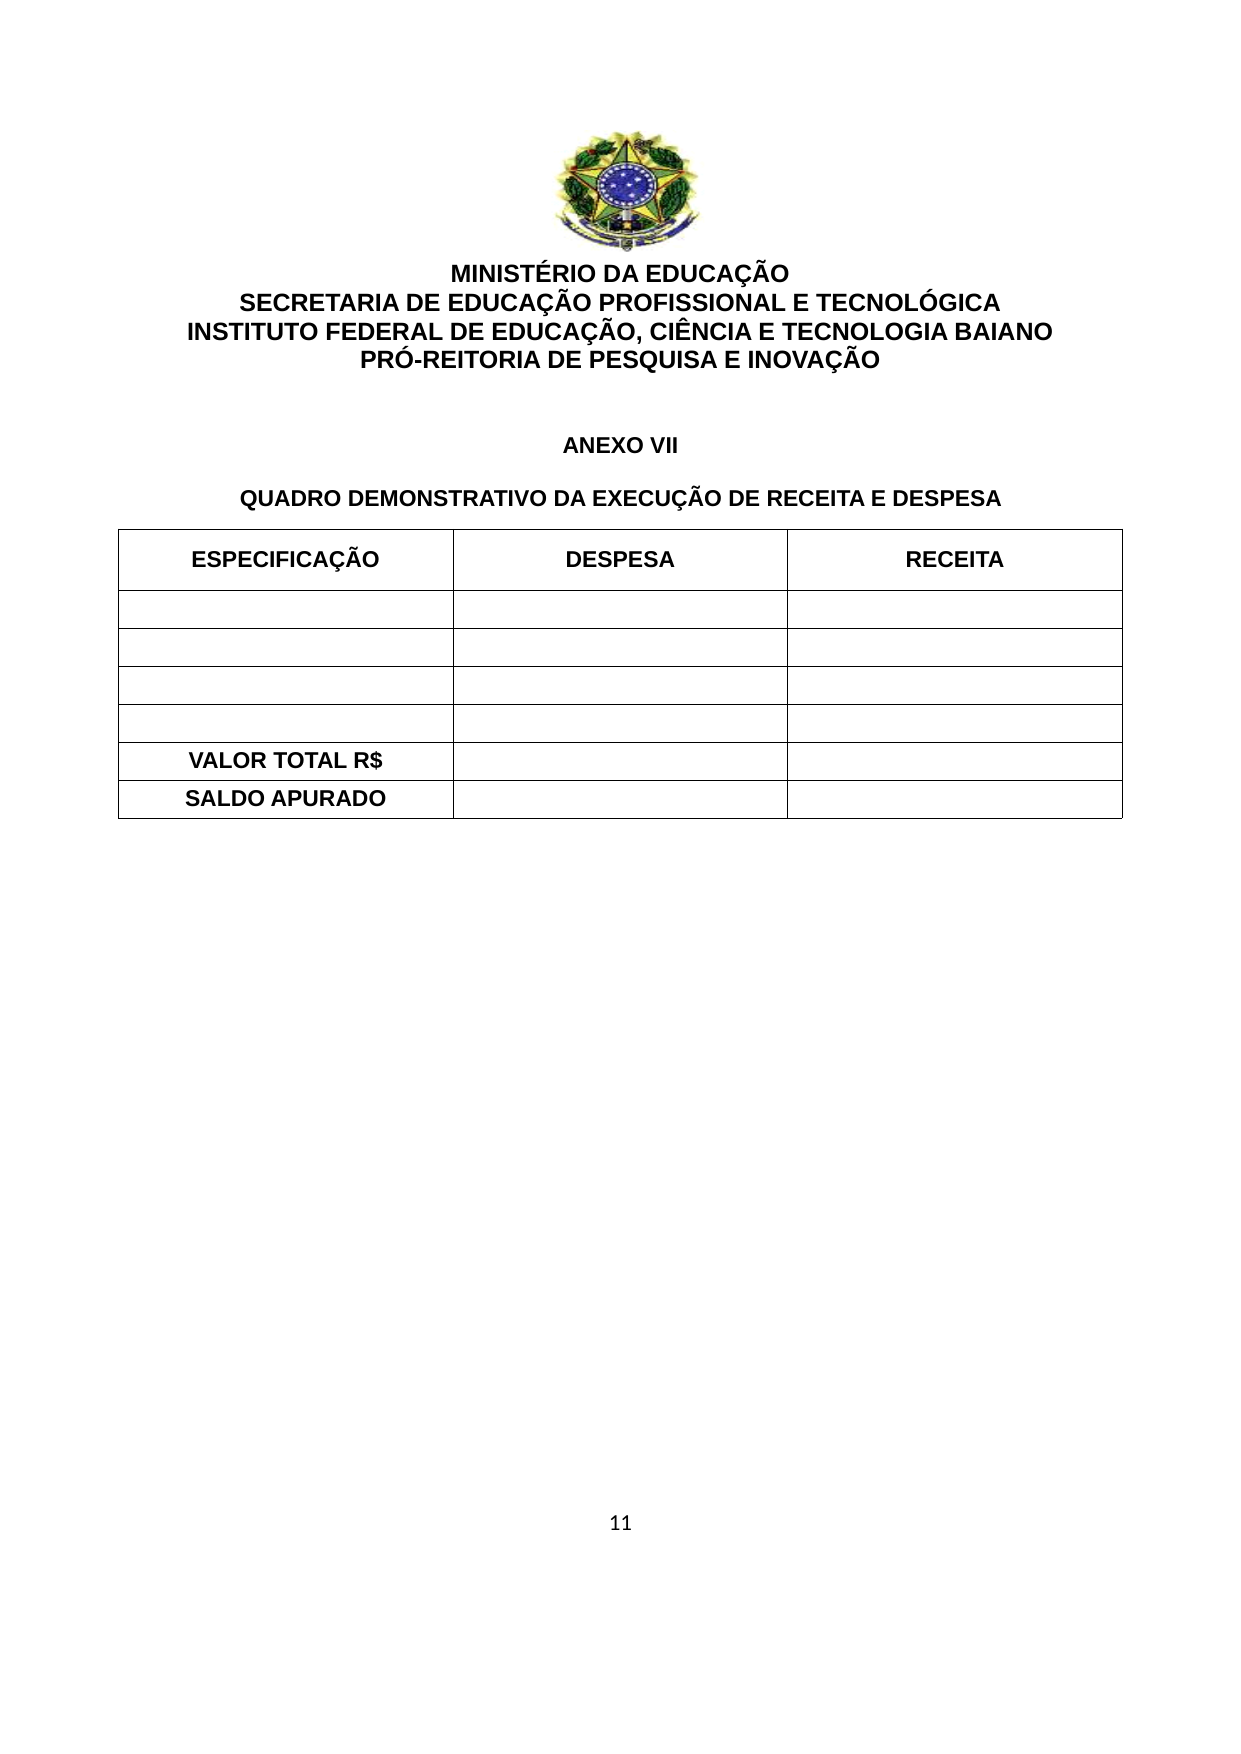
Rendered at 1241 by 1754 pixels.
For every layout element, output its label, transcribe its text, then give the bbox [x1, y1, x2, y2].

table_header ESPECIFICAÇÃO [119, 530, 453, 590]
table_header RECEITA [788, 530, 1122, 590]
text MINISTÉRIO DA EDUCAÇÃO [118, 259, 1122, 288]
table_cell [788, 667, 1122, 704]
table_cell [454, 705, 787, 742]
picture [551, 130, 705, 253]
table_cell [788, 781, 1122, 817]
table_cell VALOR TOTAL R$ [119, 743, 453, 779]
table_cell [788, 705, 1122, 742]
table_cell [788, 591, 1122, 628]
table_cell [454, 781, 787, 817]
table_cell SALDO APURADO [119, 781, 453, 817]
table_cell [788, 743, 1122, 779]
table_cell [119, 629, 453, 666]
text ANEXO VII [118, 432, 1122, 458]
text INSTITUTO FEDERAL DE EDUCAÇÃO, CIÊNCIA E TECNOLOGIA BAIANO [118, 317, 1122, 346]
text QUADRO DEMONSTRATIVO DA EXECUÇÃO DE RECEITA E DESPESA [118, 484, 1122, 511]
text SECRETARIA DE EDUCAÇÃO PROFISSIONAL E TECNOLÓGICA [118, 288, 1122, 317]
text PRÓ-REITORIA DE PESQUISA E INOVAÇÃO [118, 346, 1122, 374]
table_cell [119, 591, 453, 628]
table_header DESPESA [454, 530, 787, 590]
table_cell [788, 629, 1122, 666]
table_cell [119, 705, 453, 742]
table_cell [454, 629, 787, 666]
table_cell [454, 591, 787, 628]
table_cell [454, 667, 787, 704]
table_cell [454, 743, 787, 779]
table_cell [119, 667, 453, 704]
